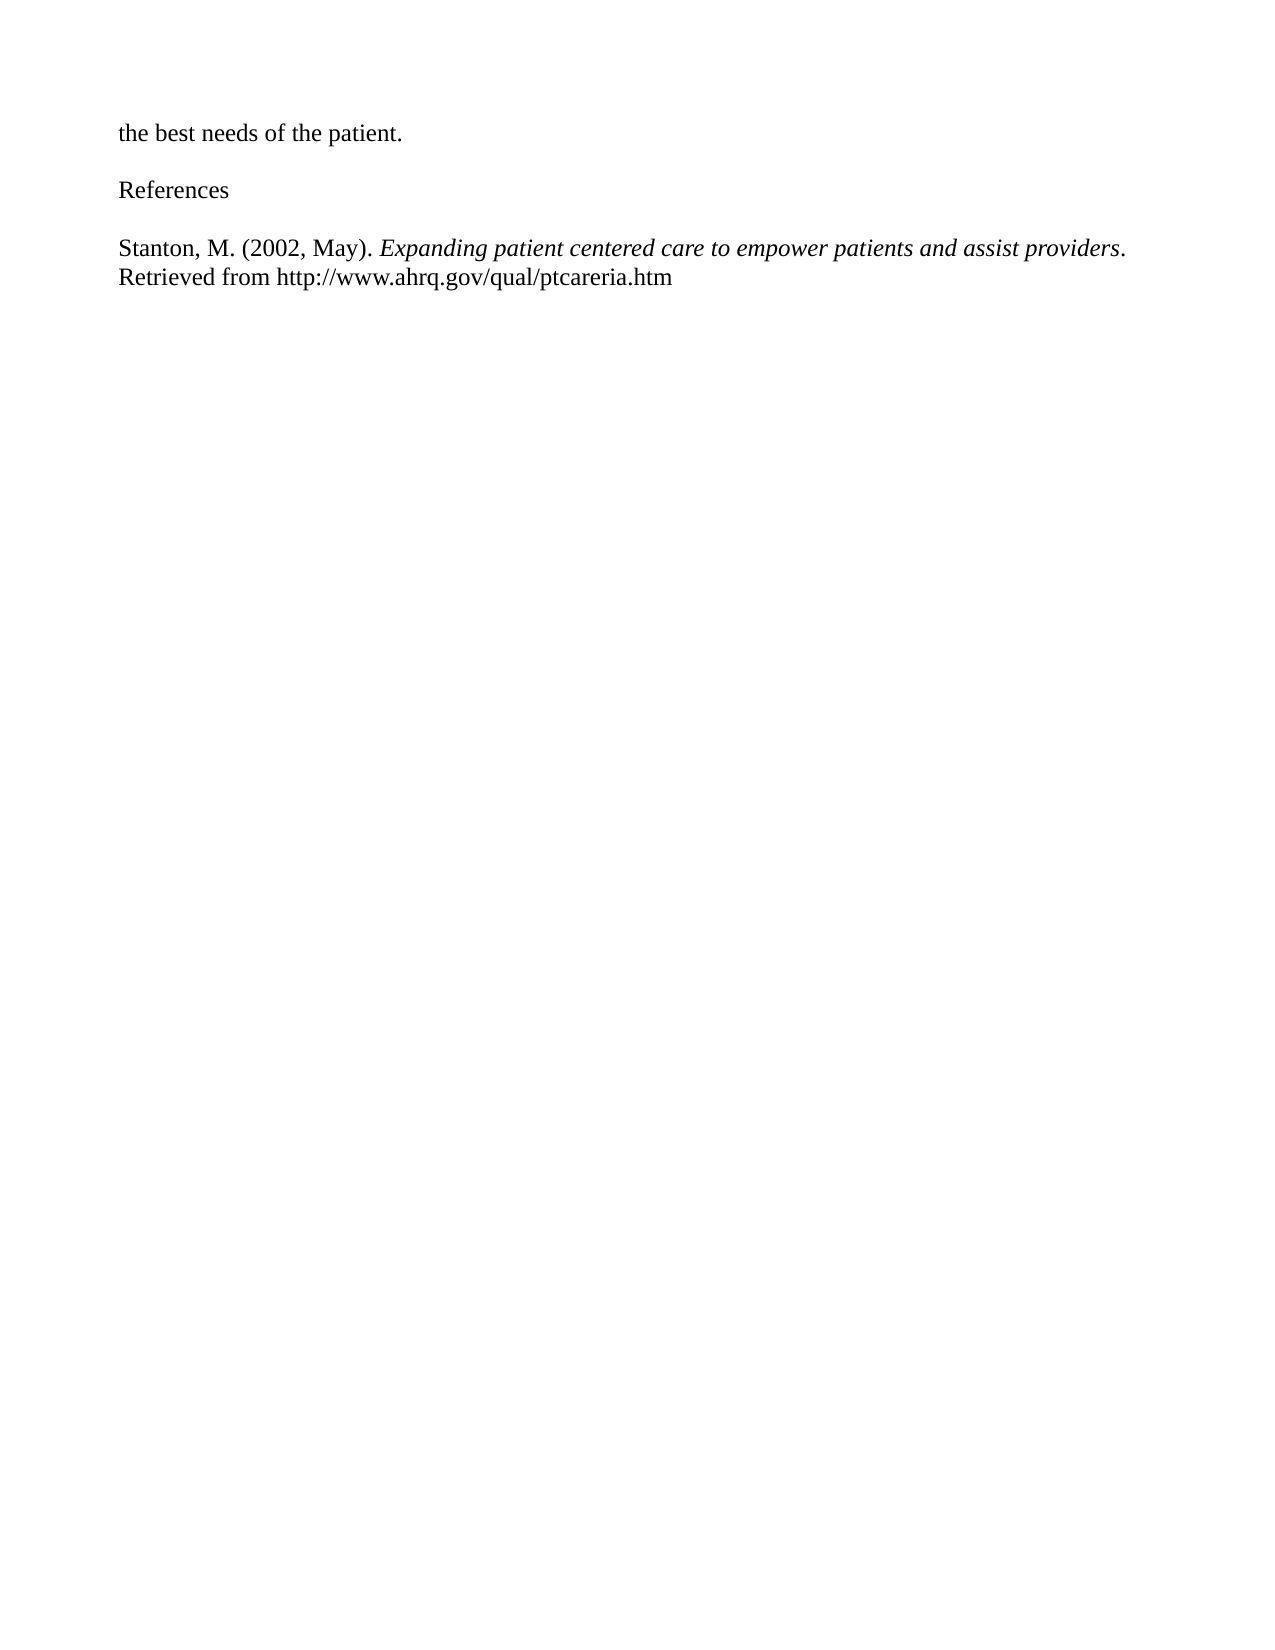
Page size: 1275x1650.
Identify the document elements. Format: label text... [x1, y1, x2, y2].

text References [118, 176, 1157, 204]
text the best needs of the patient. [118, 118, 1157, 147]
text Stanton, M. (2002, May). Expanding patient centered care to empower patients and assist providers. Retrieved from http://www.ahrq.gov/qual/ptcareria.htm [118, 233, 1157, 291]
